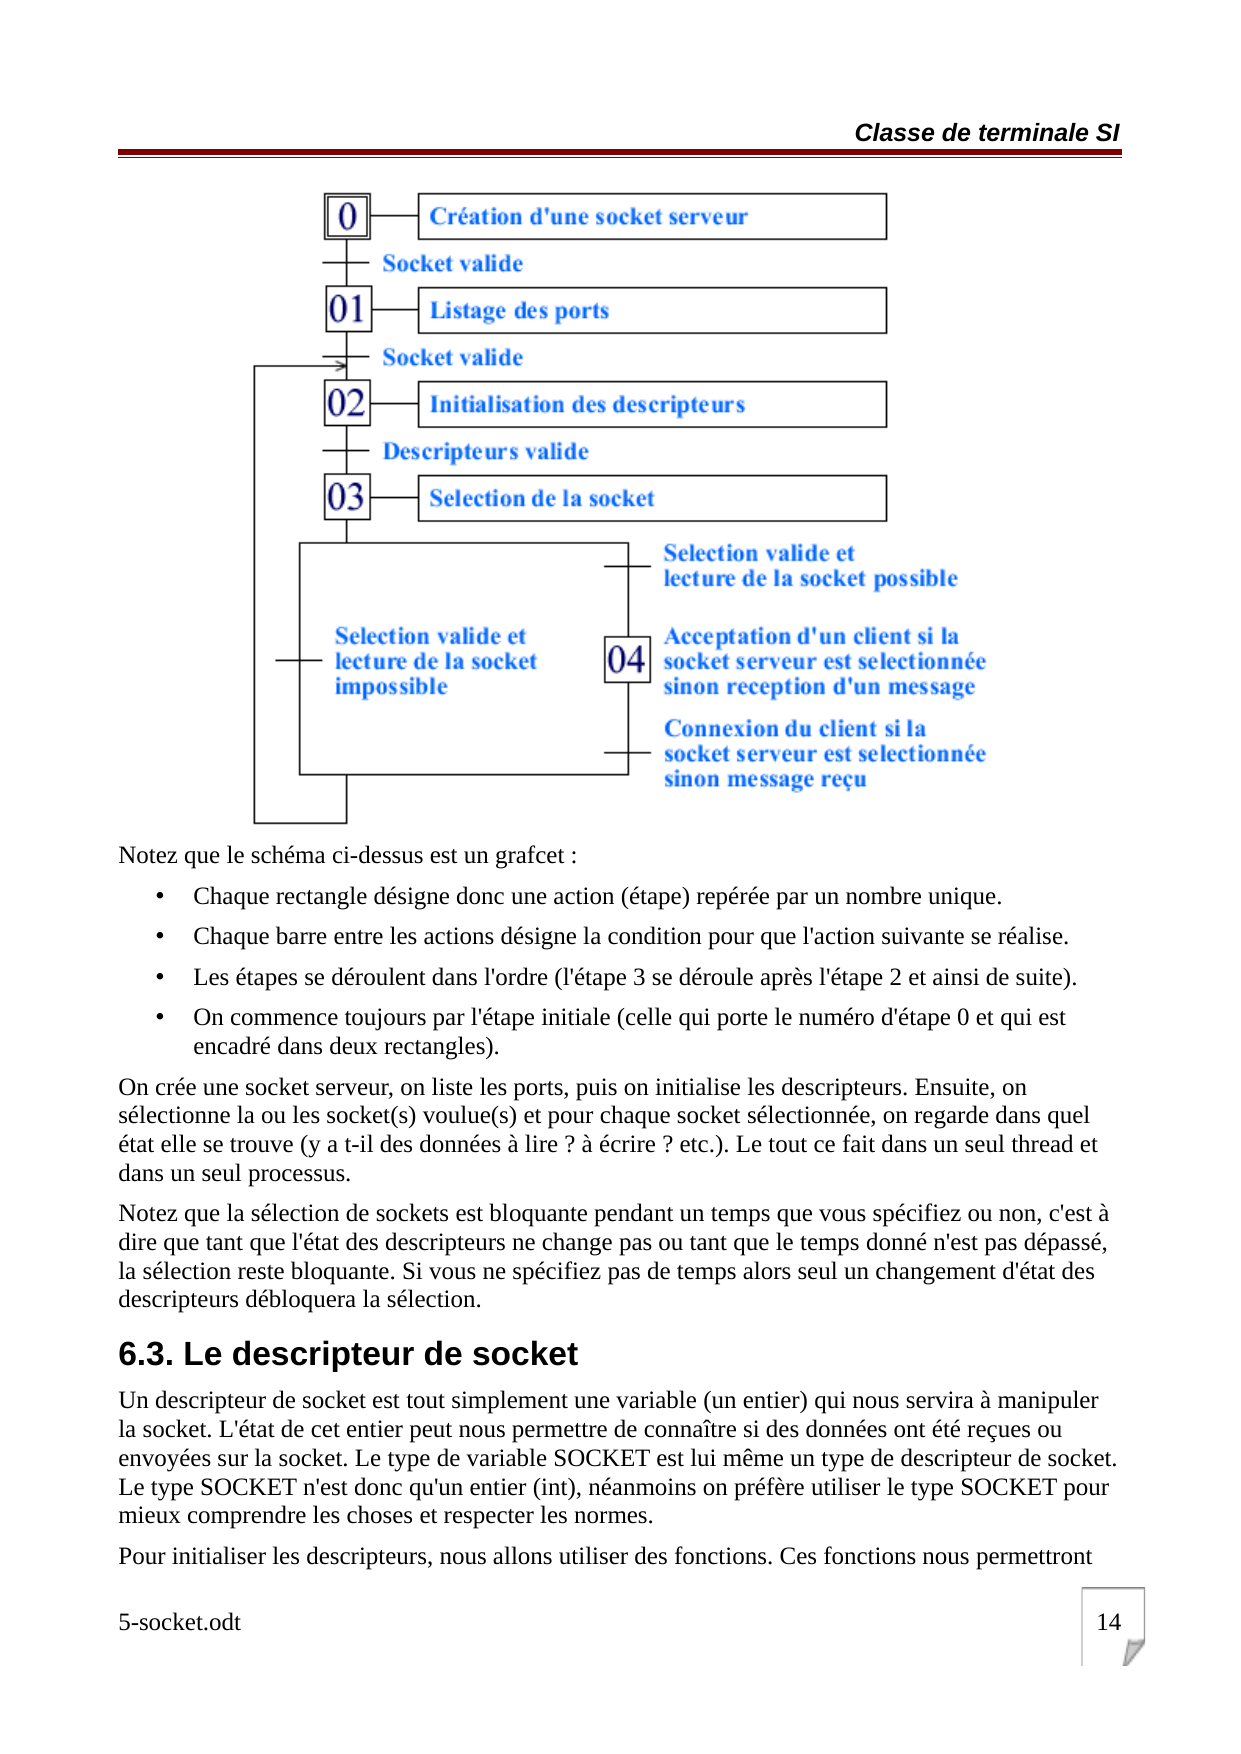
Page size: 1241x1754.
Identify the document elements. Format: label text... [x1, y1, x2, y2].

picture [246, 187, 994, 829]
text Notez que le schéma ci-dessus est un grafcet : [118, 840, 1122, 869]
list Les étapes se déroulent dans l'ordre (l'étape 3 se déroule après l'étape 2 et ainsi de suite). [156, 962, 1122, 991]
subtitle 6.3. Le descripteur de socket [118, 1334, 1122, 1373]
text Pour initialiser les descripteurs, nous allons utiliser des fonctions. Ces fonctions nous permettront [118, 1541, 1122, 1569]
list Chaque barre entre les actions désigne la condition pour que l'action suivante se réalise. [156, 921, 1122, 950]
text On crée une socket serveur, on liste les ports, puis on initialise les descripteurs. Ensuite, on sélectionne la ou les socket(s) voulue(s) et pour chaque socket sélectionnée, on regarde dans quel état elle se trouve (y a t-il des données à lire ? à écrire ? etc.). Le tout ce fait dans un seul thread et dans un seul processus. [118, 1072, 1122, 1187]
text Notez que la sélection de sockets est bloquante pendant un temps que vous spécifiez ou non, c'est à dire que tant que l'état des descripteurs ne change pas ou tant que le temps donné n'est pas dépassé, la sélection reste bloquante. Si vous ne spécifiez pas de temps alors seul un changement d'état des descripteurs débloquera la sélection. [118, 1198, 1122, 1313]
text Un descripteur de socket est tout simplement une variable (un entier) qui nous servira à manipuler la socket. L'état de cet entier peut nous permettre de connaître si des données ont été reçues ou envoyées sur la socket. Le type de variable SOCKET est lui même un type de descripteur de socket. Le type SOCKET n'est donc qu'un entier (int), néanmoins on préfère utiliser le type SOCKET pour mieux comprendre les choses et respecter les normes. [118, 1385, 1122, 1529]
list Chaque rectangle désigne donc une action (étape) repérée par un nombre unique. [156, 881, 1122, 909]
list On commence toujours par l'étape initiale (celle qui porte le numéro d'étape 0 et qui est encadré dans deux rectangles). [156, 1002, 1122, 1060]
